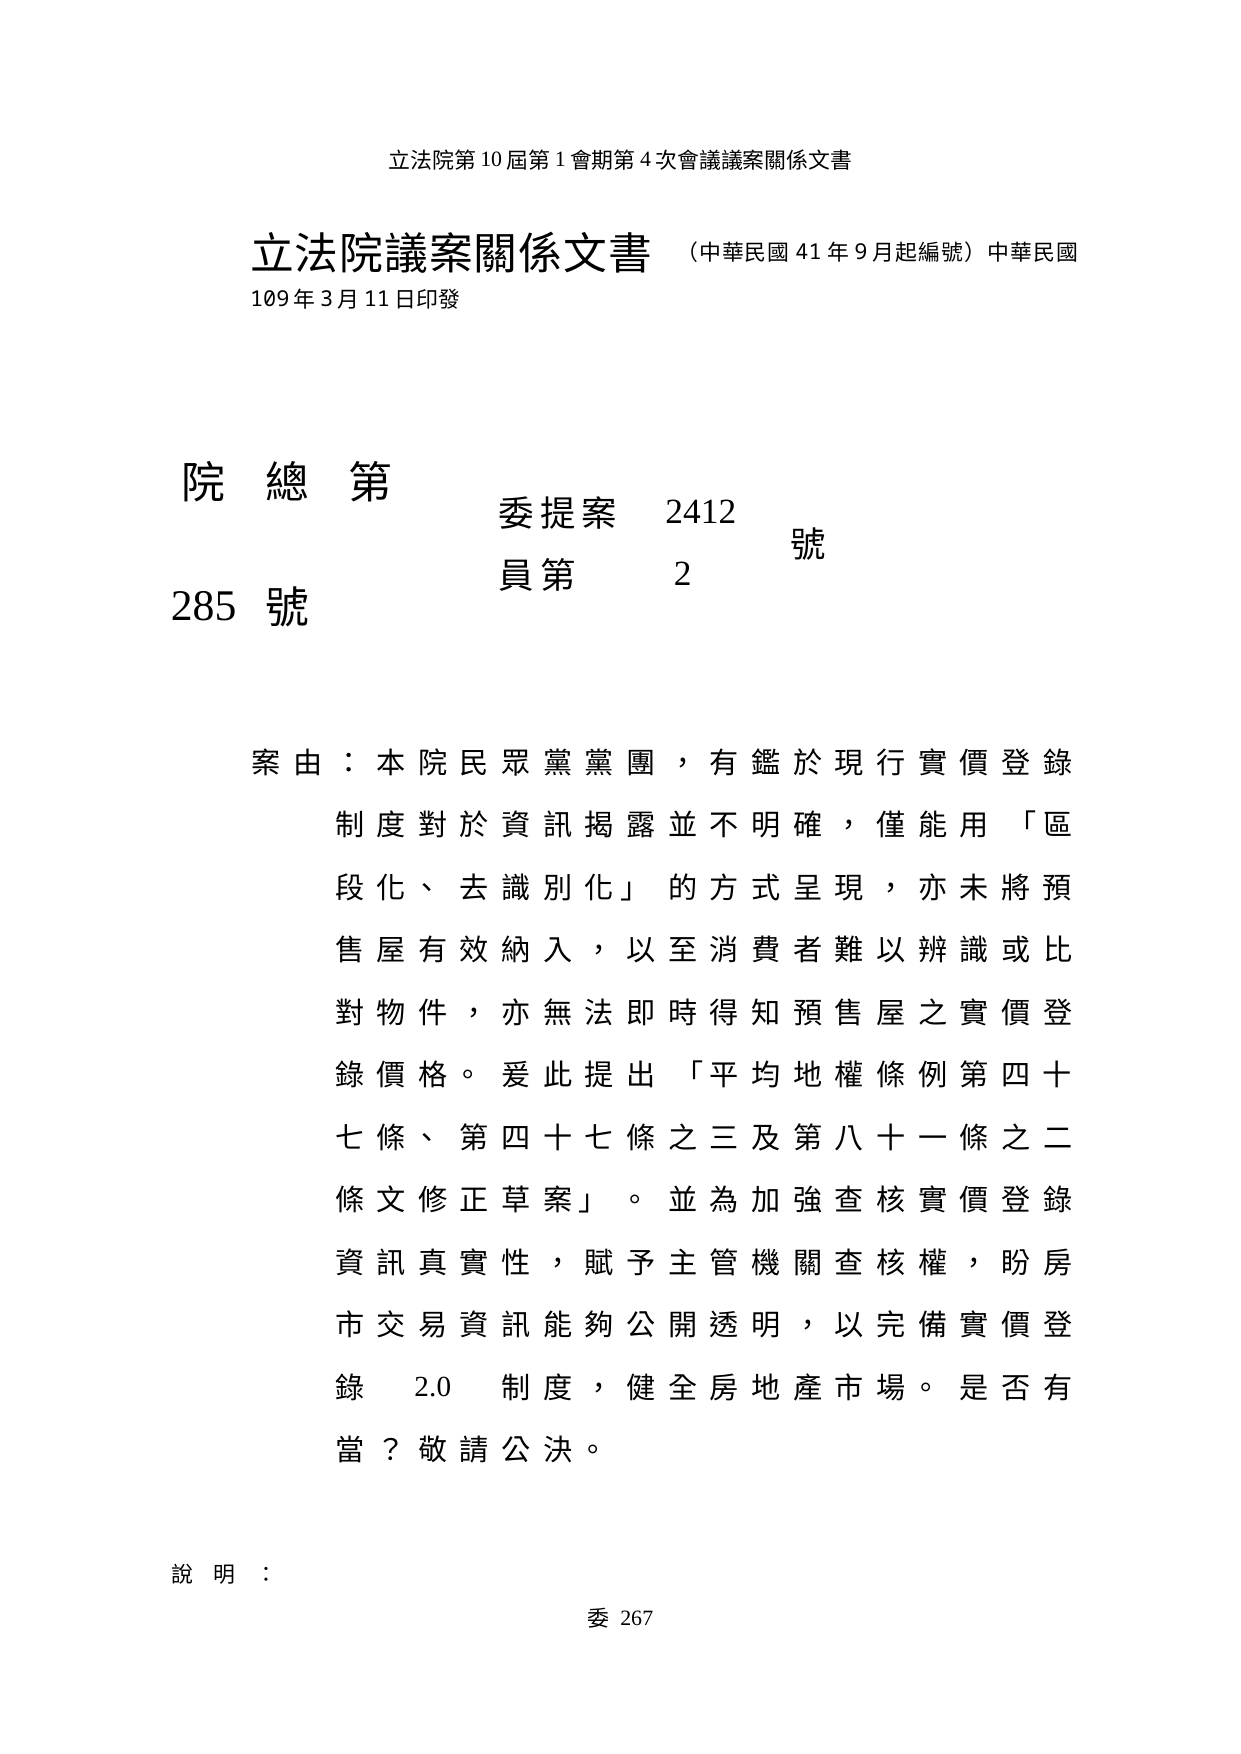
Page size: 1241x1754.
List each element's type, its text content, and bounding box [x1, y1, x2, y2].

table_header [788, 406, 793, 656]
text 立法院議案關係文書 （中華民國41年9月起編號）中華民國109年3月11日印發 [250, 219, 1078, 314]
table_header 號 [751, 406, 788, 656]
text 案由：本院民眾黨黨團，有鑑於現行實價登錄制度對於資訊揭露並不明確，僅能用「區段化、去識別化」的方式呈現，亦未將預售屋有效納入，以至消費者難以辨識或比對物件，亦無法即時得知預售屋之實價登錄價格。爰此提出「平均地權條例第四十七條、第四十七條之三及第八十一條之二條文修正草案」。並為加強查核實價登錄資訊真實性，賦予主管機關查核權，盼房市交易資訊能夠公開透明，以完備實價登錄2.0制度，健全房地產市場。是否有當？敬請公決。 [217, 719, 1078, 1469]
table_header 提案第 [534, 406, 639, 656]
table_header 委員 [420, 406, 534, 656]
table_header 24122 [640, 406, 751, 656]
table_header 院總第285號 [162, 406, 420, 656]
text 說明： [162, 1531, 1078, 1594]
table_header [793, 406, 807, 656]
